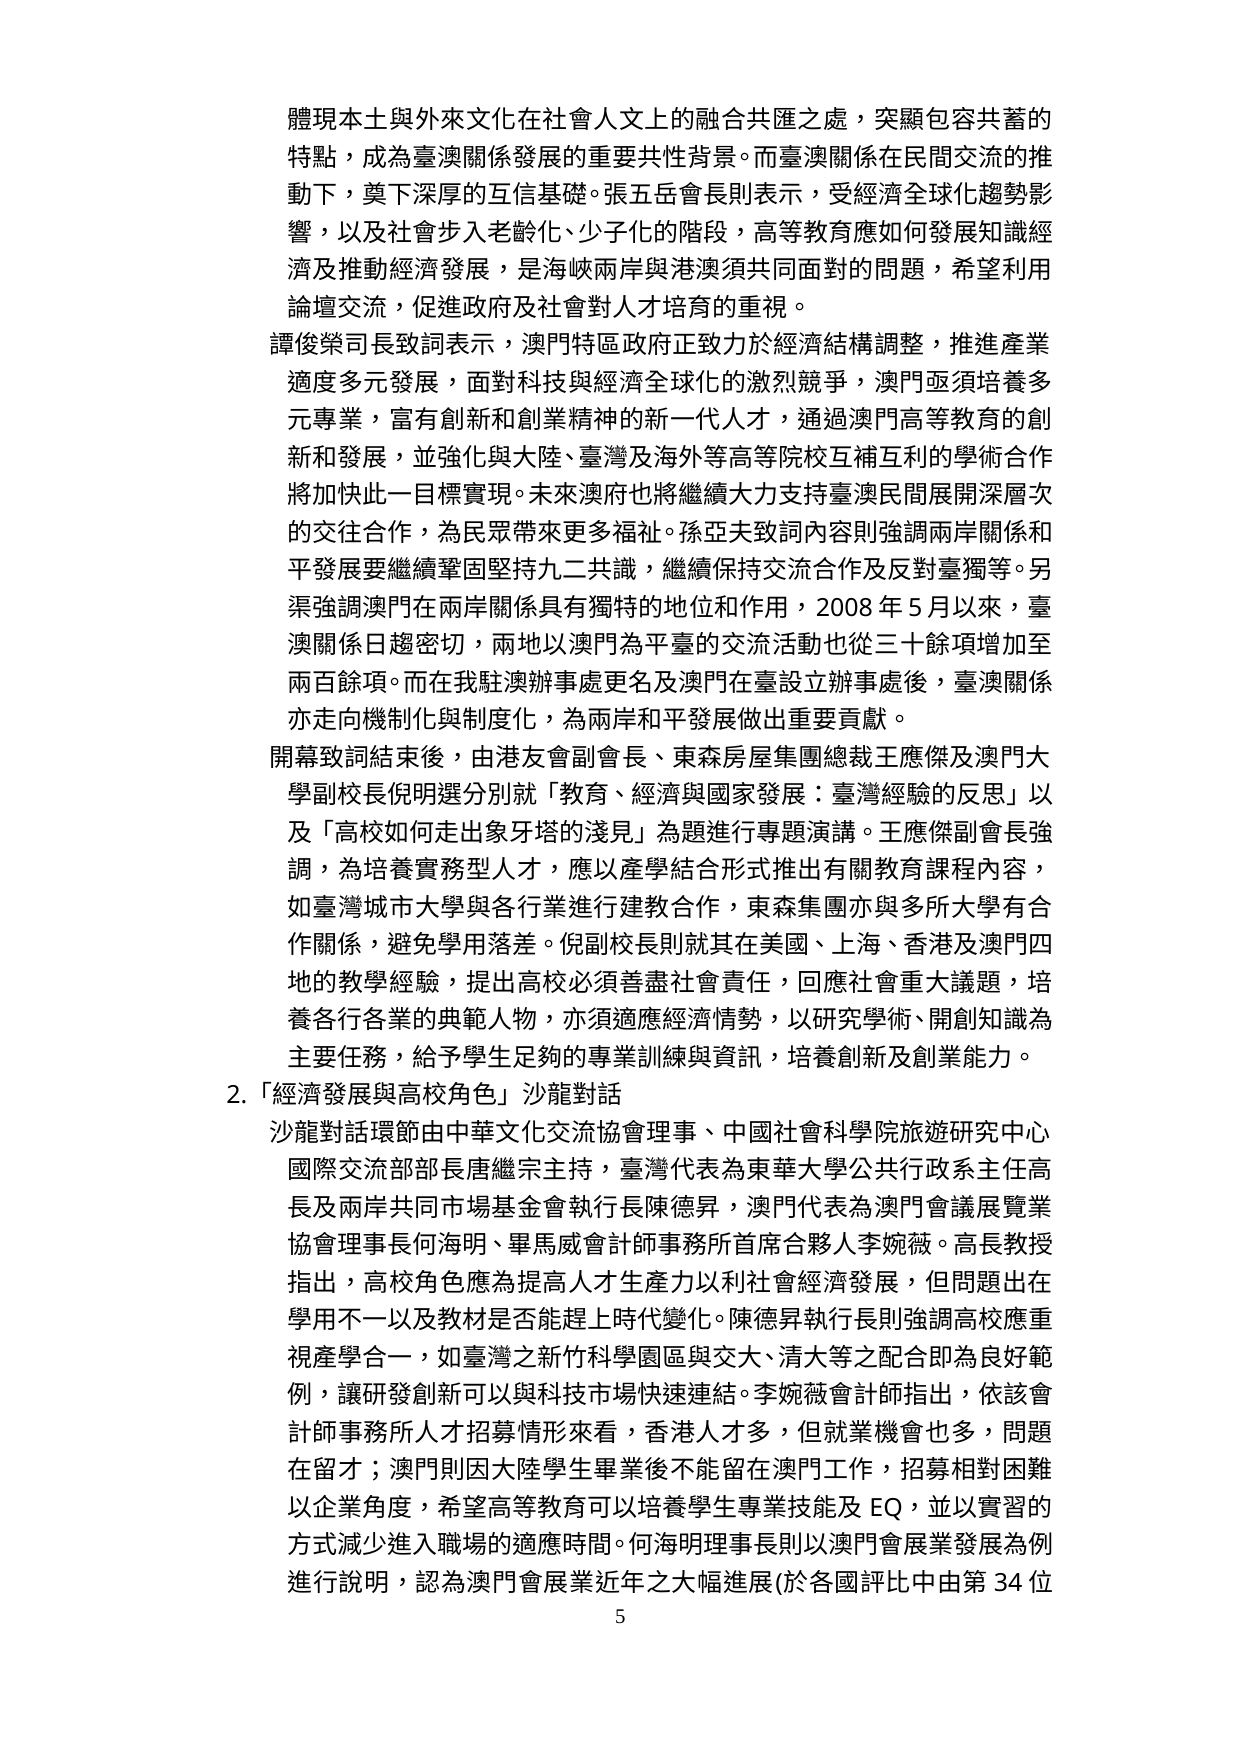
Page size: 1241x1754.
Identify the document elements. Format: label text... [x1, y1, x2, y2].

text 開幕致詞結束後，由港友會副會長、東森房屋集團總裁王應傑及澳門大學副校長倪明選分別就「教育、經濟與國家發展：臺灣經驗的反思」以及「高校如何走出象牙塔的淺見」為題進行專題演講。王應傑副會長強調，為培養實務型人才，應以產學結合形式推出有關教育課程內容，如臺灣城市大學與各行業進行建教合作，東森集團亦與多所大學有合作關係，避免學用落差。倪副校長則就其在美國、上海、香港及澳門四地的教學經驗，提出高校必須善盡社會責任，回應社會重大議題，培養各行各業的典範人物，亦須適應經濟情勢，以研究學術、開創知識為主要任務，給予學生足夠的專業訓練與資訊，培養創新及創業能力。 [187, 736, 1053, 1074]
text 2.「經濟發展與高校角色」沙龍對話 [187, 1074, 1053, 1111]
text 譚俊榮司長致詞表示，澳門特區政府正致力於經濟結構調整，推進產業適度多元發展，面對科技與經濟全球化的激烈競爭，澳門亟須培養多元專業，富有創新和創業精神的新一代人才，通過澳門高等教育的創新和發展，並強化與大陸、臺灣及海外等高等院校互補互利的學術合作，將加快此一目標實現。未來澳府也將繼續大力支持臺澳民間展開深層次的交往合作，為民眾帶來更多福祉。孫亞夫致詞內容則強調兩岸關係和平發展要繼續鞏固堅持九二共識，繼續保持交流合作及反對臺獨等。另渠強調澳門在兩岸關係具有獨特的地位和作用，2008年5月以來，臺澳關係日趨密切，兩地以澳門為平臺的交流活動也從三十餘項增加至兩百餘項。而在我駐澳辦事處更名及澳門在臺設立辦事處後，臺澳關係亦走向機制化與制度化，為兩岸和平發展做出重要貢獻。 [187, 324, 1053, 736]
text 沙龍對話環節由中華文化交流協會理事、中國社會科學院旅遊研究中心國際交流部部長唐繼宗主持，臺灣代表為東華大學公共行政系主任高長及兩岸共同市場基金會執行長陳德昇，澳門代表為澳門會議展覽業協會理事長何海明、畢馬威會計師事務所首席合夥人李婉薇。高長教授指出，高校角色應為提高人才生產力以利社會經濟發展，但問題出在學用不一以及教材是否能趕上時代變化。陳德昇執行長則強調高校應重視產學合一，如臺灣之新竹科學園區與交大、清大等之配合即為良好範例，讓研發創新可以與科技市場快速連結。李婉薇會計師指出，依該會計師事務所人才招募情形來看，香港人才多，但就業機會也多，問題在留才；澳門則因大陸學生畢業後不能留在澳門工作，招募相對困難，以企業角度，希望高等教育可以培養學生專業技能及EQ，並以實習的方式減少進入職場的適應時間。何海明理事長則以澳門會展業發展為例進行說明，認為澳門會展業近年之大幅進展(於各國評比中由第34位進步到第20位)，取決於澳門高校培養旅遊、翻譯等專業人才、產學一體化、政府與產學之合作關係以及澳門高校與其他國際院校之交流合作有關。主持人唐繼宗提及臺灣大學畢業生22K問題，高長教授解釋，22K係因臺灣改革技職教育體系做法不當，造成許多不需大學畢業生之工作由大學生來做，也因此拉低所得數字，王應傑亦認為22K並非臺灣普遍現象，大部分仍高於此數字。 [187, 1111, 1053, 1599]
text 體現本土與外來文化在社會人文上的融合共匯之處，突顯包容共蓄的特點，成為臺澳關係發展的重要共性背景。而臺澳關係在民間交流的推動下，奠下深厚的互信基礎。張五岳會長則表示，受經濟全球化趨勢影響，以及社會步入老齡化、少子化的階段，高等教育應如何發展知識經濟及推動經濟發展，是海峽兩岸與港澳須共同面對的問題，希望利用論壇交流，促進政府及社會對人才培育的重視。 [187, 99, 1053, 324]
